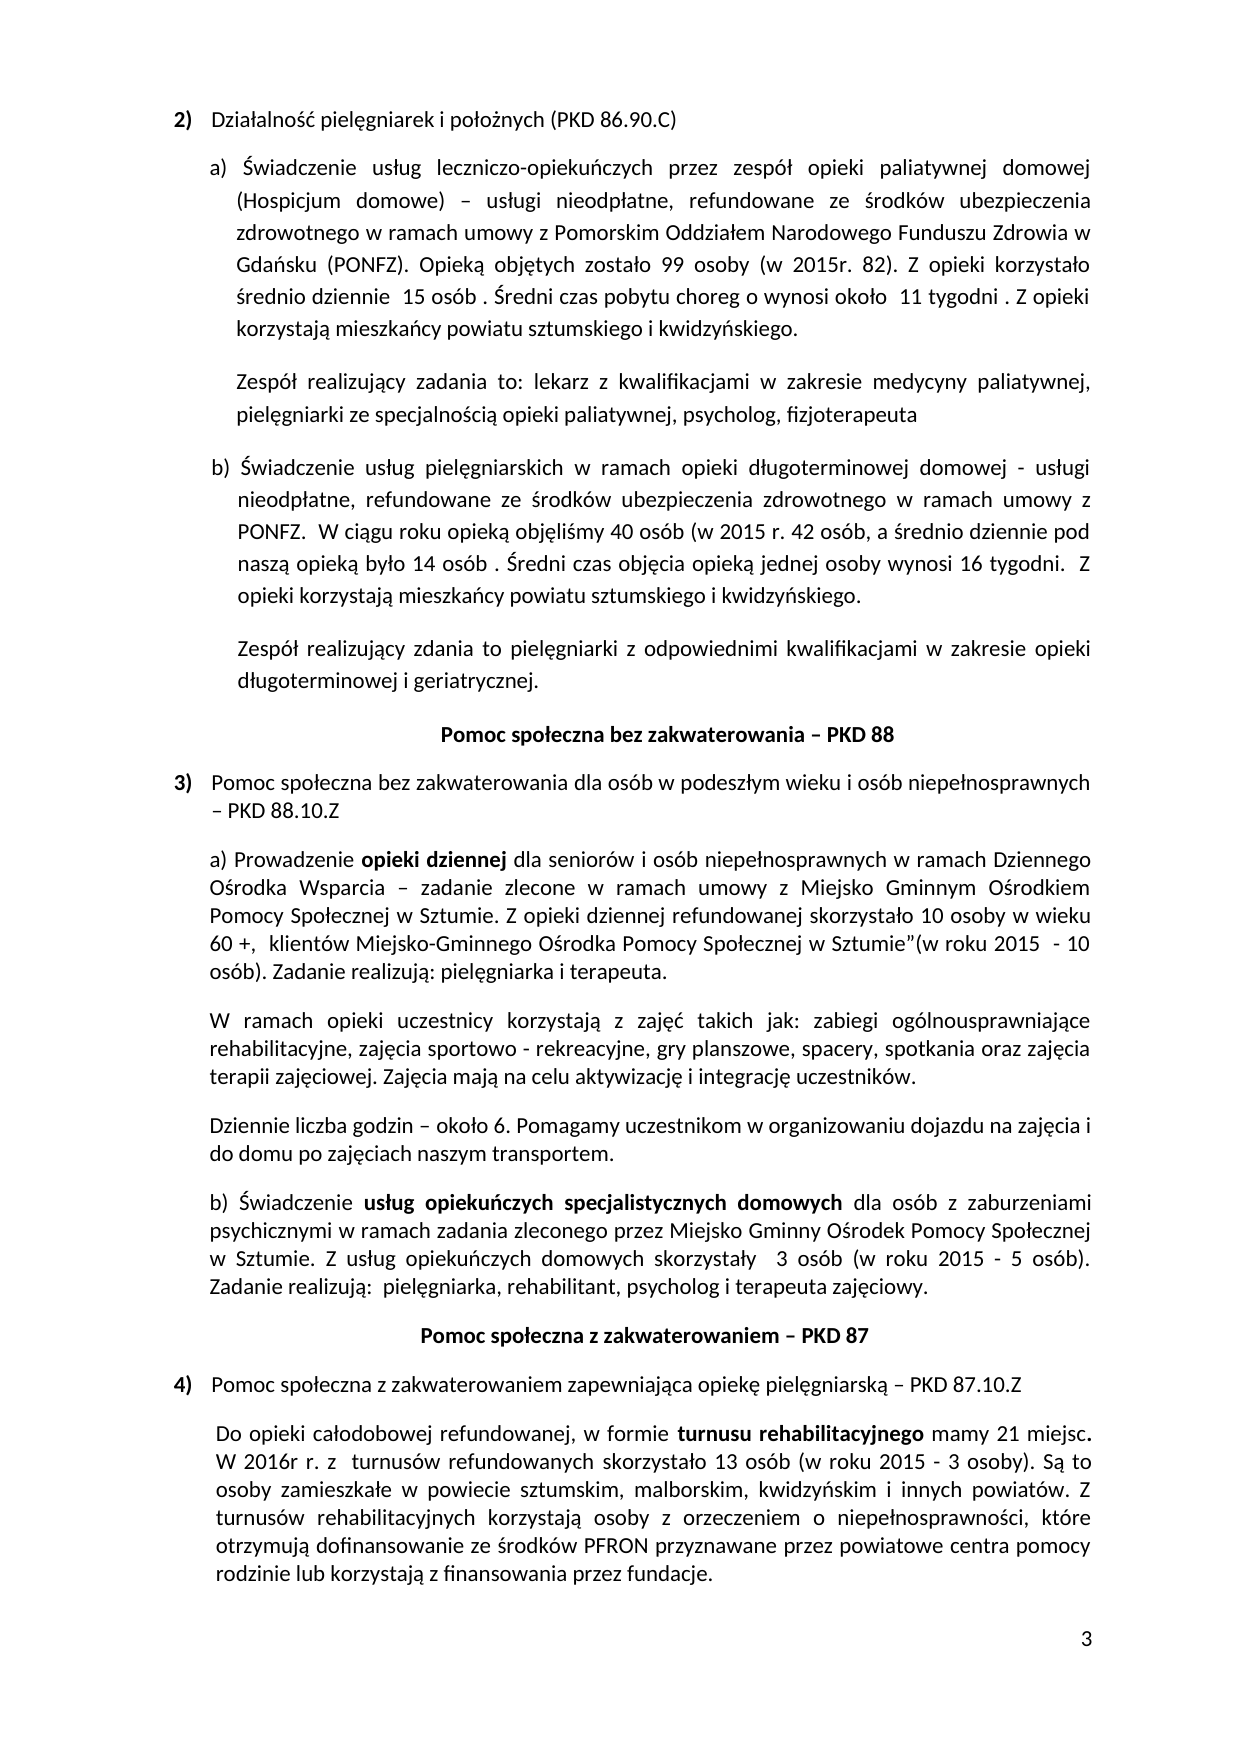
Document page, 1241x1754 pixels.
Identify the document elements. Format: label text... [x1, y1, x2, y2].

list b) Świadczenie usług pielęgniarskich w ramach opieki długoterminowej domowej - usługi nieodpłatne, refundowane ze środków ubezpieczenia zdrowotnego w ramach umowy z PONFZ. W ciągu roku opieką objęliśmy 40 osób (w 2015 r. 42 osób, a średnio dziennie pod naszą opieką było 14 osób . Średni czas objęcia opieką jednej osoby wynosi 16 tygodni. Z opieki korzystają mieszkańcy powiatu sztumskiego i kwidzyńskiego. [211, 453, 1092, 609]
list Zespół realizujący zadania to: lekarz z kwalifikacjami w zakresie medycyny paliatywnej, pielęgniarki ze specjalnością opieki paliatywnej, psycholog, fizjoterapeuta [236, 367, 1092, 428]
list Pomoc społeczna bez zakwaterowania dla osób w podeszłym wieku i osób niepełnosprawnych – PKD 88.10.Z [173, 768, 1092, 824]
list Pomoc społeczna z zakwaterowaniem zapewniająca opiekę pielęgniarską – PKD 87.10.Z [173, 1370, 1092, 1398]
list Zespół realizujący zdania to pielęgniarki z odpowiednimi kwalifikacjami w zakresie opieki długoterminowej i geriatrycznej. [237, 634, 1092, 695]
text Pomoc społeczna bez zakwaterowania – PKD 88 [136, 720, 1092, 748]
list a) Świadczenie usług leczniczo-opiekuńczych przez zespół opieki paliatywnej domowej (Hospicjum domowe) – usługi nieodpłatne, refundowane ze środków ubezpieczenia zdrowotnego w ramach umowy z Pomorskim Oddziałem Narodowego Funduszu Zdrowia w Gdańsku (PONFZ). Opieką objętych zostało 99 osoby (w 2015r. 82). Z opieki korzystało średnio dziennie 15 osób . Średni czas pobytu choreg o wynosi około 11 tygodni . Z opieki korzystają mieszkańcy powiatu sztumskiego i kwidzyńskiego. [209, 153, 1092, 342]
text Dziennie liczba godzin – około 6. Pomagamy uczestnikom w organizowaniu dojazdu na zajęcia i do domu po zajęciach naszym transportem. [209, 1111, 1092, 1167]
text Pomoc społeczna z zakwaterowaniem – PKD 87 [136, 1321, 1092, 1349]
text Do opieki całodobowej refundowanej, w formie turnusu rehabilitacyjnego mamy 21 miejsc. W 2016r r. z turnusów refundowanych skorzystało 13 osób (w roku 2015 - 3 osoby). Są to osoby zamieszkałe w powiecie sztumskim, malborskim, kwidzyńskim i innych powiatów. Z turnusów rehabilitacyjnych korzystają osoby z orzeczeniem o niepełnosprawności, które otrzymują dofinansowanie ze środków PFRON przyznawane przez powiatowe centra pomocy rodzinie lub korzystają z finansowania przez fundacje. [216, 1419, 1092, 1587]
text a) Prowadzenie opieki dziennej dla seniorów i osób niepełnosprawnych w ramach Dziennego Ośrodka Wsparcia – zadanie zlecone w ramach umowy z Miejsko Gminnym Ośrodkiem Pomocy Społecznej w Sztumie. Z opieki dziennej refundowanej skorzystało 10 osoby w wieku 60 +, klientów Miejsko-Gminnego Ośrodka Pomocy Społecznej w Sztumie”(w roku 2015 - 10 osób). Zadanie realizują: pielęgniarka i terapeuta. [209, 845, 1092, 986]
list Działalność pielęgniarek i położnych (PKD 86.90.C) [173, 105, 1092, 133]
text W ramach opieki uczestnicy korzystają z zajęć takich jak: zabiegi ogólnousprawniające rehabilitacyjne, zajęcia sportowo - rekreacyjne, gry planszowe, spacery, spotkania oraz zajęcia terapii zajęciowej. Zajęcia mają na celu aktywizację i integrację uczestników. [209, 1006, 1092, 1090]
text b) Świadczenie usług opiekuńczych specjalistycznych domowych dla osób z zaburzeniami psychicznymi w ramach zadania zleconego przez Miejsko Gminny Ośrodek Pomocy Społecznej w Sztumie. Z usług opiekuńczych domowych skorzystały 3 osób (w roku 2015 - 5 osób). Zadanie realizują: pielęgniarka, rehabilitant, psycholog i terapeuta zajęciowy. [209, 1188, 1092, 1300]
